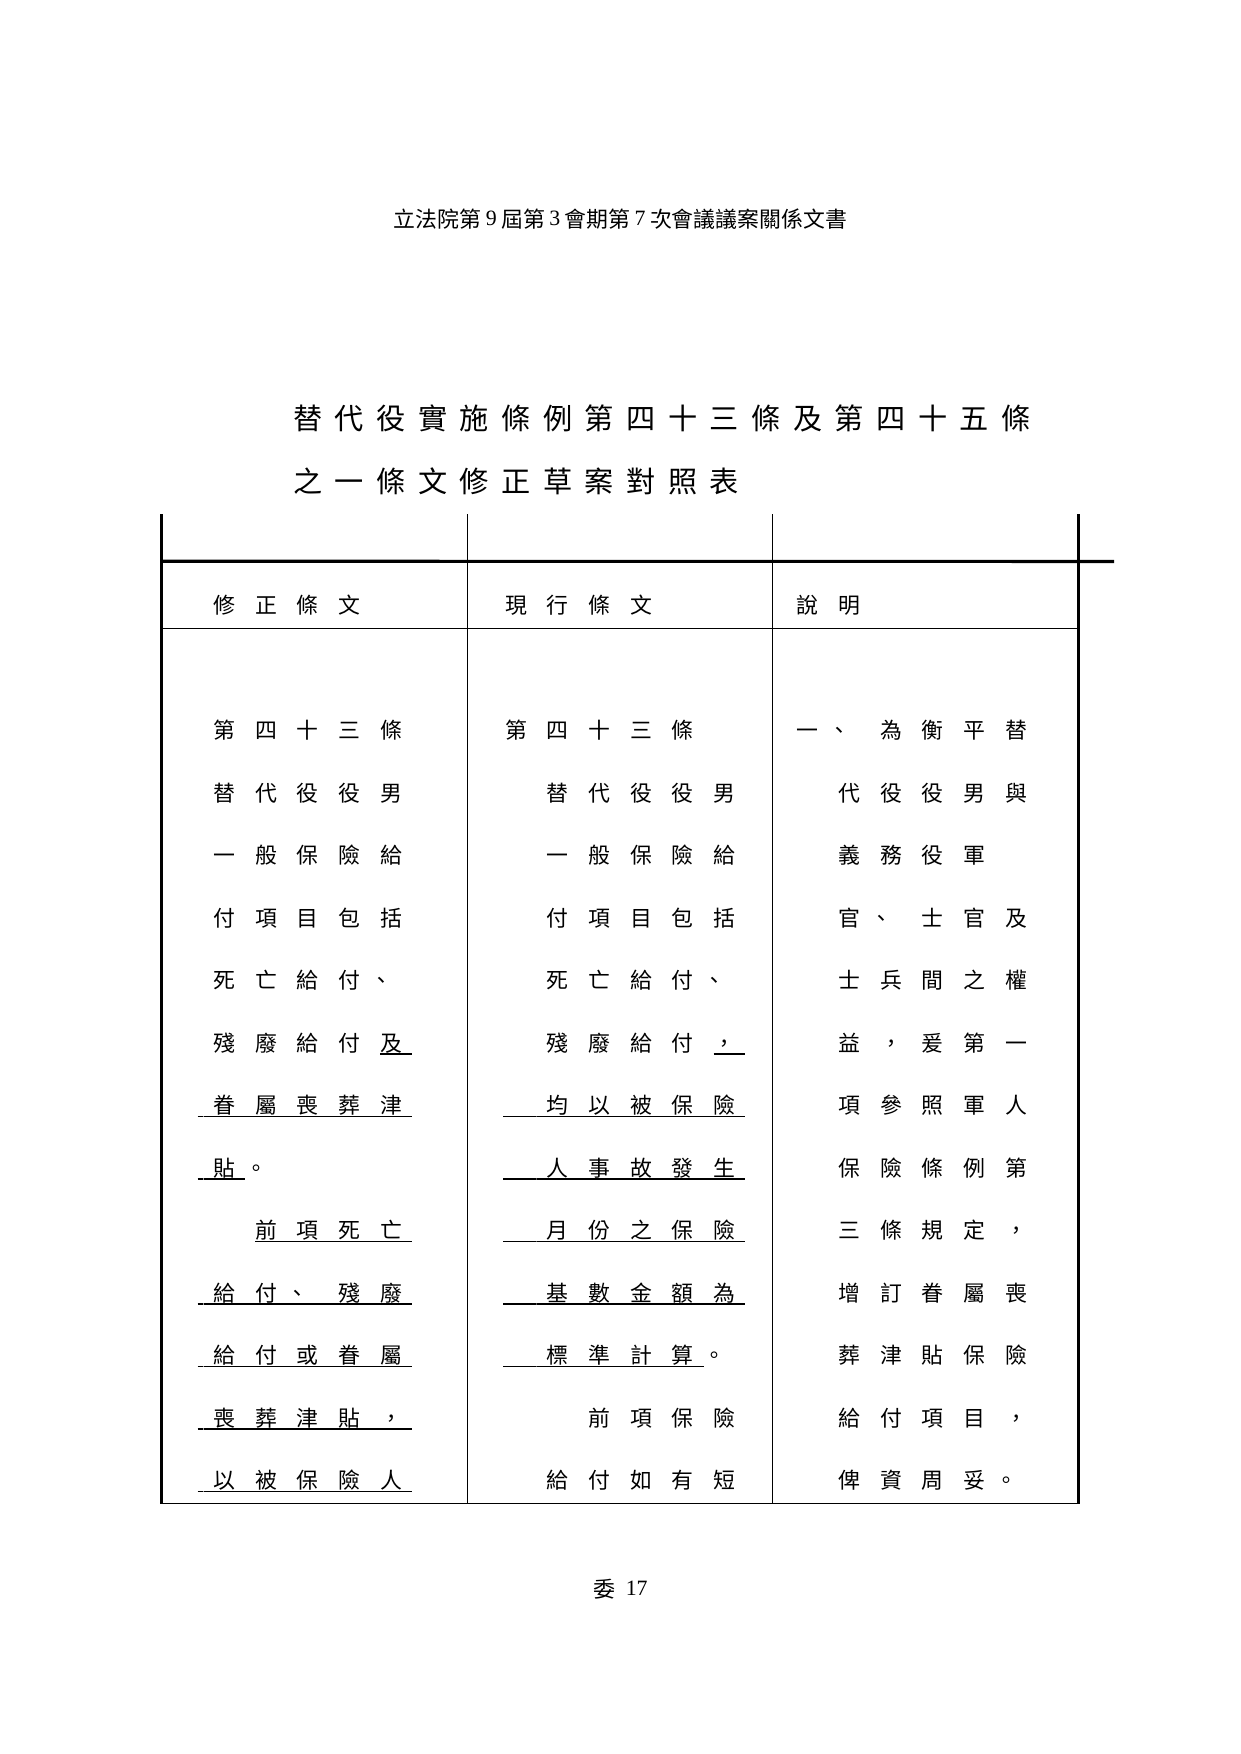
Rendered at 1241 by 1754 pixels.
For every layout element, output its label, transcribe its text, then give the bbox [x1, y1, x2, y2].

table_cell [773, 514, 1077, 559]
table_header 替代役實施條例第四十三條及第四十五條之一條文修正草案對照表 [162, 313, 1078, 514]
table_cell 修正條文 [163, 563, 467, 628]
table_cell 第四十三條 替代役役男一般保險給付項目包括死亡給付、殘廢給付，均以被保險人事故發生月份之保險基數金額為標準計算。 前項保險給付如有短 [468, 629, 772, 1503]
table_cell [468, 514, 772, 559]
table_cell 第四十三條 替代役役男一般保險給付項目包括死亡給付、殘廢給付及眷屬喪葬津貼。 前項死亡給付、殘廢給付或眷屬喪葬津貼，以被保險人 [163, 629, 467, 1503]
table_cell [163, 514, 467, 559]
table_cell 一、為衡平替代役役男與義務役軍官、士官及士兵間之權益，爰第一項參照軍人保險條例第三條規定，增訂眷屬喪葬津貼保險給付項目，俾資周妥。 [773, 629, 1077, 1503]
table_cell 現行條文 [468, 563, 772, 628]
table_cell 說明 [773, 563, 1077, 628]
